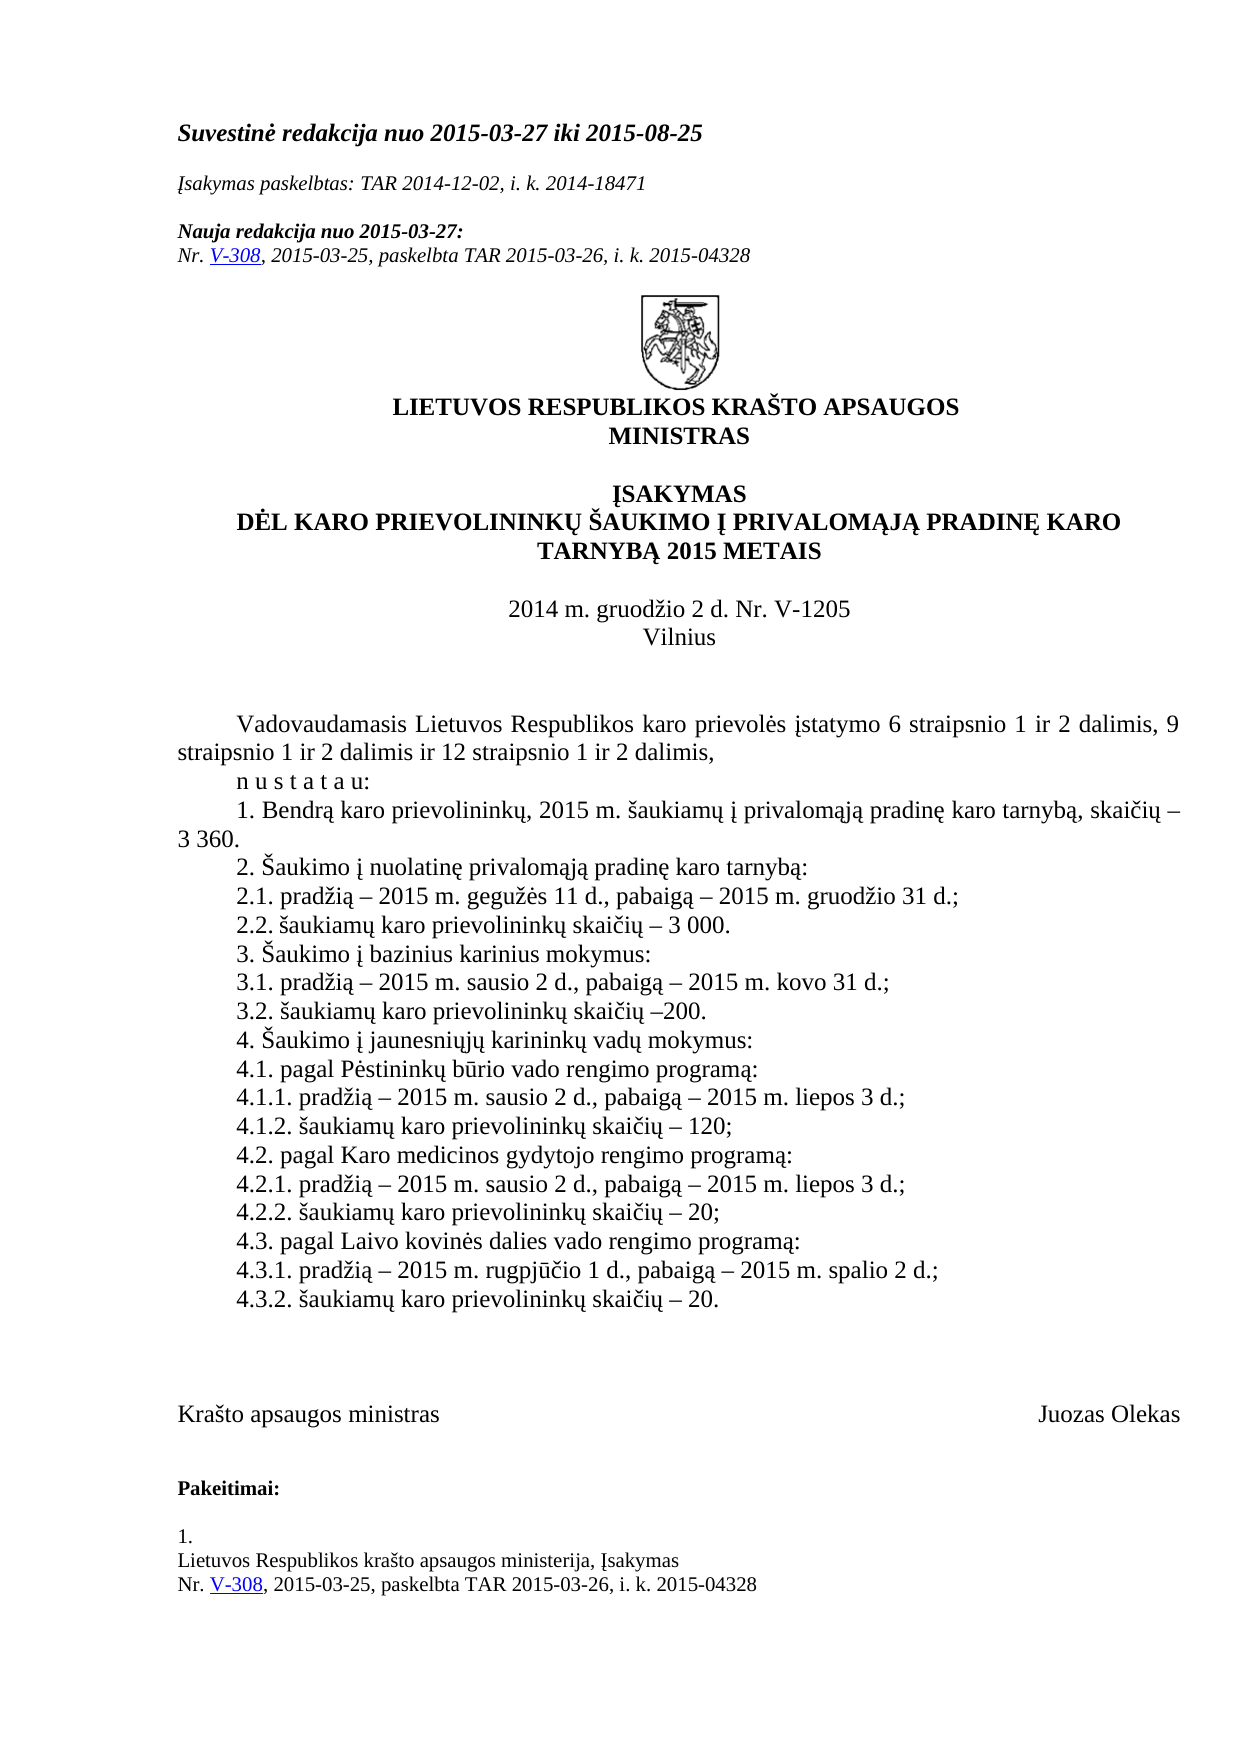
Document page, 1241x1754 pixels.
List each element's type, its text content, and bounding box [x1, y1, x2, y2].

text 3.1. pradžią – 2015 m. sausio 2 d., pabaigą – 2015 m. kovo 31 d.; [177, 967, 1181, 996]
text Krašto apsaugos ministras Juozas Olekas [177, 1399, 1181, 1427]
text 1. Bendrą karo prievolininkų, 2015 m. šaukiamų į privalomąją pradinę karo tarnybą, skaičių – 3 360. [177, 795, 1181, 852]
text Suvestinė redakcija nuo 2015-03-27 iki 2015-08-25 [177, 118, 1181, 147]
text 4.2. pagal Karo medicinos gydytojo rengimo programą: [177, 1140, 1181, 1169]
text 4.1.2. šaukiamų karo prievolininkų skaičių – 120; [177, 1111, 1181, 1140]
text 3.2. šaukiamų karo prievolininkų skaičių –200. [177, 996, 1181, 1025]
text 4.3.2. šaukiamų karo prievolininkų skaičių – 20. [177, 1284, 1181, 1312]
text 2014 m. gruodžio 2 d. Nr. V-1205 [177, 594, 1181, 622]
text lietuvos respublikos krašto apsaugos ministras [177, 392, 1181, 450]
text 4.1.1. pradžią – 2015 m. sausio 2 d., pabaigą – 2015 m. liepos 3 d.; [177, 1082, 1181, 1111]
text 4.3.1. pradžią – 2015 m. rugpjūčio 1 d., pabaigą – 2015 m. spalio 2 d.; [177, 1255, 1181, 1284]
text 2.1. pradžią – 2015 m. gegužės 11 d., pabaigą – 2015 m. gruodžio 31 d.; [177, 881, 1181, 910]
text 2. Šaukimo į nuolatinę privalomąją pradinę karo tarnybą: [177, 852, 1181, 881]
text 4.2.1. pradžią – 2015 m. sausio 2 d., pabaigą – 2015 m. liepos 3 d.; [177, 1169, 1181, 1197]
text 4.2.2. šaukiamų karo prievolininkų skaičių – 20; [177, 1197, 1181, 1226]
text Vilnius [177, 622, 1181, 651]
text Nr. V-308, 2015-03-25, paskelbta TAR 2015-03-26, i. k. 2015-04328 [177, 1572, 1181, 1596]
text DĖL KARO PRIEVOLININKŲ ŠAUKIMO Į PRIVALOMĄJĄ PRADINĘ KARO TARNYBĄ 2015 metais [177, 507, 1181, 565]
text Vadovaudamasis Lietuvos Respublikos karo prievolės įstatymo 6 straipsnio 1 ir 2 dalimis, 9 straipsnio 1 ir 2 dalimis ir 12 straipsnio 1 ir 2 dalimis, [177, 709, 1181, 766]
text Lietuvos Respublikos krašto apsaugos ministerija, Įsakymas [177, 1548, 1181, 1572]
text 4.3. pagal Laivo kovinės dalies vado rengimo programą: [177, 1226, 1181, 1255]
text Nr. V-308, 2015-03-25, paskelbta TAR 2015-03-26, i. k. 2015-04328 [177, 243, 1181, 267]
text 3. Šaukimo į bazinius karinius mokymus: [177, 939, 1181, 967]
text 2.2. šaukiamų karo prievolininkų skaičių – 3 000. [177, 910, 1181, 939]
text 4.1. pagal Pėstininkų būrio vado rengimo programą: [177, 1054, 1181, 1082]
text Įsakymas paskelbtas: TAR 2014-12-02, i. k. 2014-18471 [177, 171, 1181, 195]
text 4. Šaukimo į jaunesniųjų karininkų vadų mokymus: [177, 1025, 1181, 1054]
text ĮSAKYMAS [177, 479, 1181, 507]
text Pakeitimai: [177, 1476, 1181, 1500]
text n u s t a t a u: [177, 766, 1181, 795]
text 1. [177, 1524, 1181, 1548]
text Nauja redakcija nuo 2015-03-27: [177, 219, 1181, 243]
